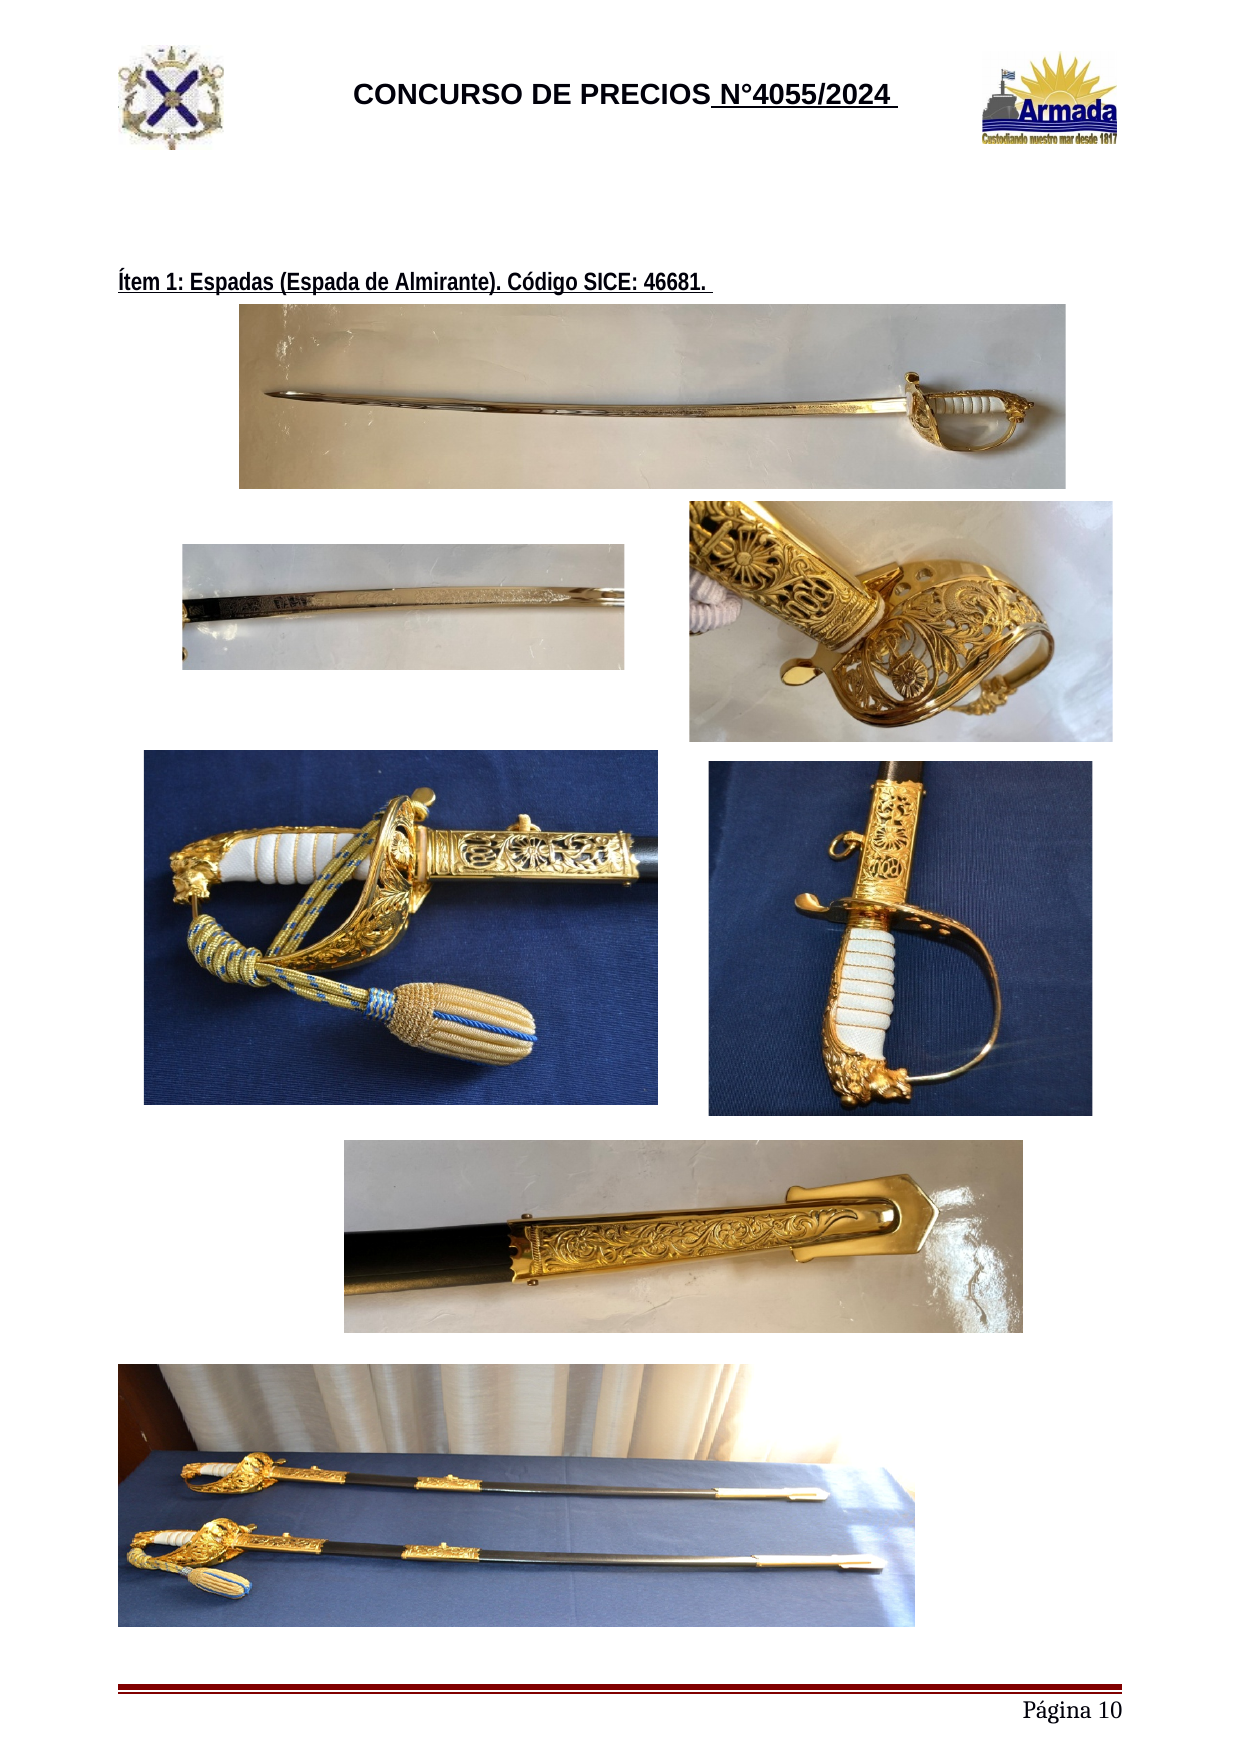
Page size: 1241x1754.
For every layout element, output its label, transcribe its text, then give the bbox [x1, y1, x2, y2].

picture [118, 1364, 917, 1627]
picture [118, 45, 224, 150]
picture [239, 304, 1066, 489]
picture [982, 51, 1117, 144]
picture [344, 1140, 1023, 1333]
text Ítem 1: Espadas (Espada de Almirante). Código SICE: 46681. [118, 267, 1122, 296]
picture [689, 501, 1113, 742]
picture [182, 544, 625, 670]
picture [708, 761, 1093, 1116]
picture [143, 750, 658, 1105]
